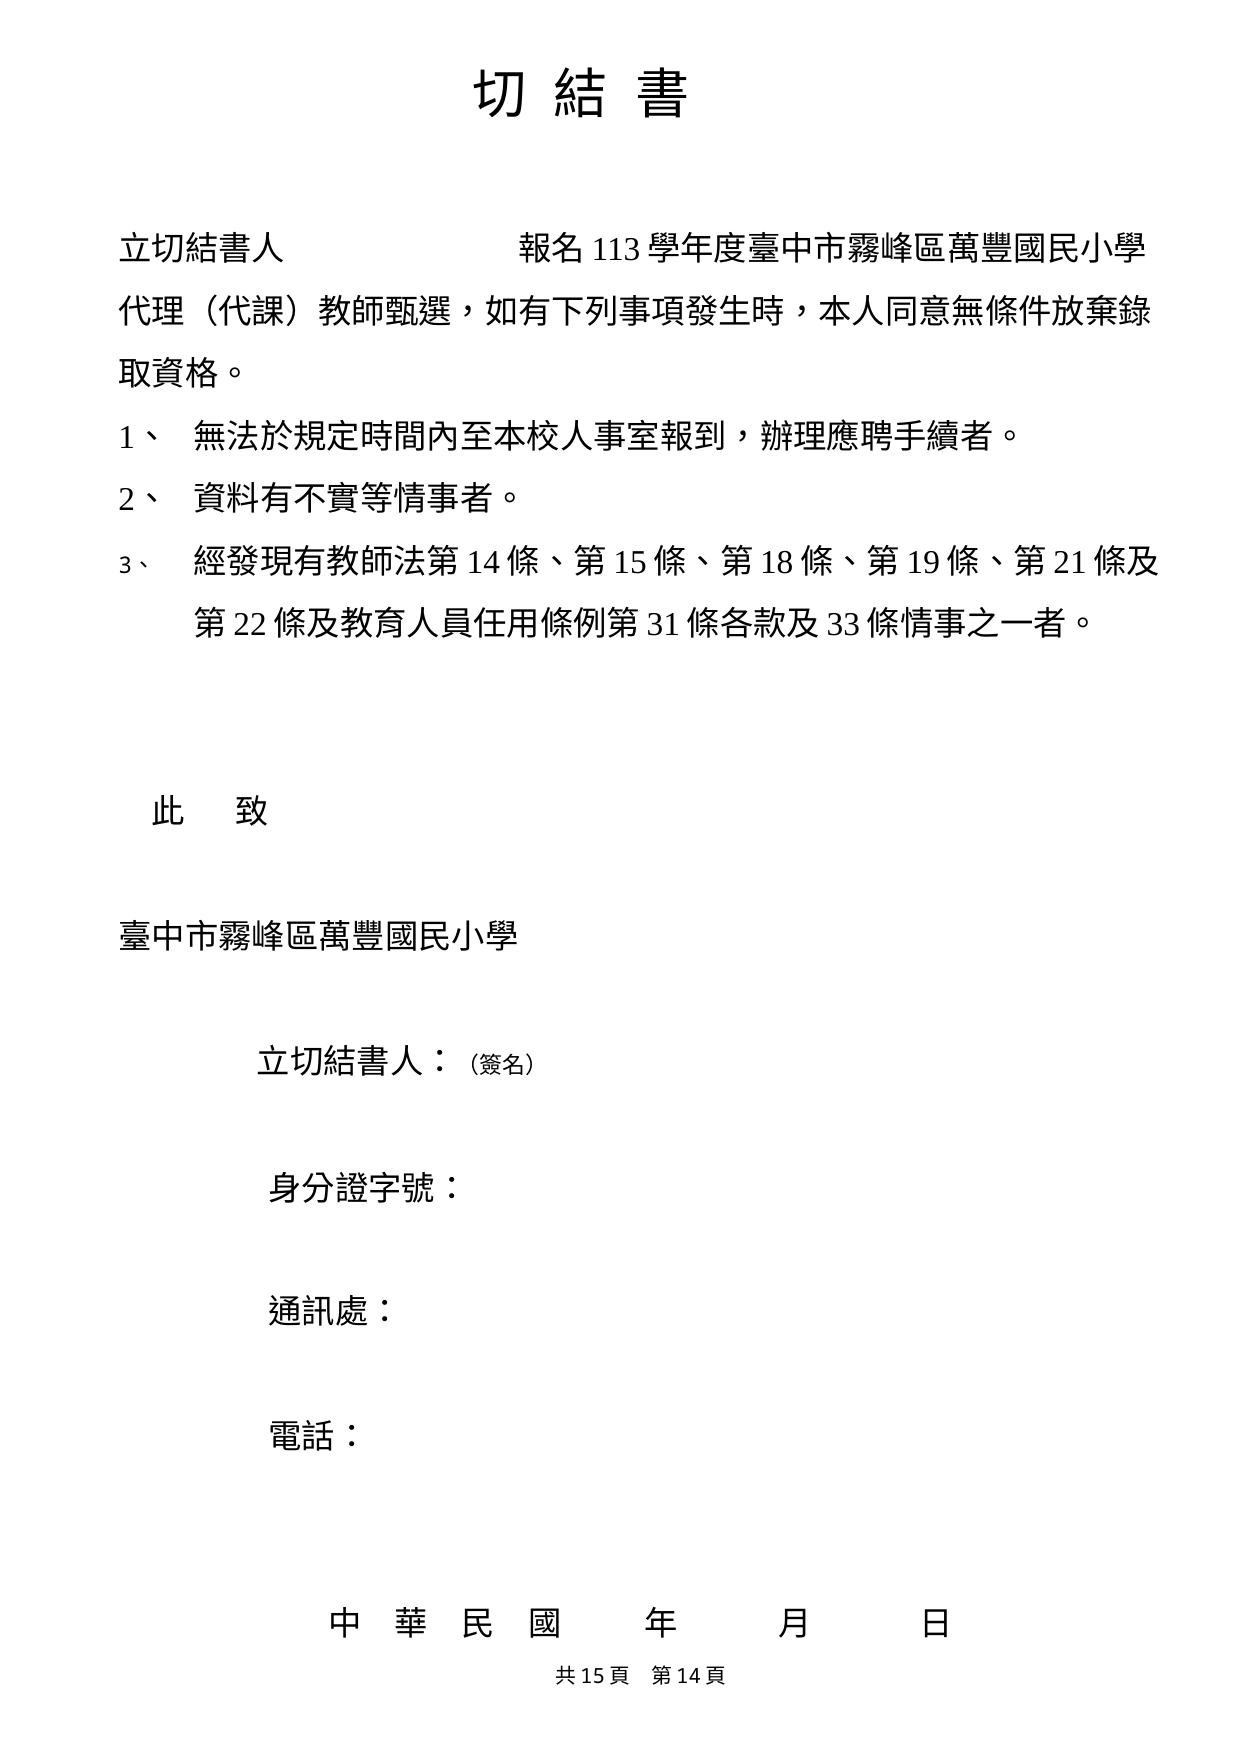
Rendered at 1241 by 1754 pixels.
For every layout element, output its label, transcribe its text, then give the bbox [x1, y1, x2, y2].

text 臺中市霧峰區萬豐國民小學 [118, 892, 1162, 955]
list 經發現有教師法第14條、第15條、第18條、第19條、第21條及第22條及教育人員任用條例第31條各款及33條情事之一者。 [118, 517, 1162, 642]
text 中 華 民 國 年 月 日 [118, 1580, 1162, 1642]
text 切 結 書 [118, 17, 1162, 142]
text 通訊處： [118, 1267, 1162, 1330]
text 身分證字號： [118, 1142, 1162, 1205]
text 立切結書人 報名113學年度臺中市霧峰區萬豐國民小學代理（代課）教師甄選，如有下列事項發生時，本人同意無條件放棄錄取資格。 [118, 205, 1162, 392]
text 立切結書人：（簽名） [118, 1017, 1162, 1080]
text 此 致 [118, 767, 1162, 830]
list 無法於規定時間內至本校人事室報到，辦理應聘手續者。 [118, 392, 1162, 455]
list 資料有不實等情事者。 [118, 455, 1162, 517]
text 電話： [118, 1392, 1162, 1455]
